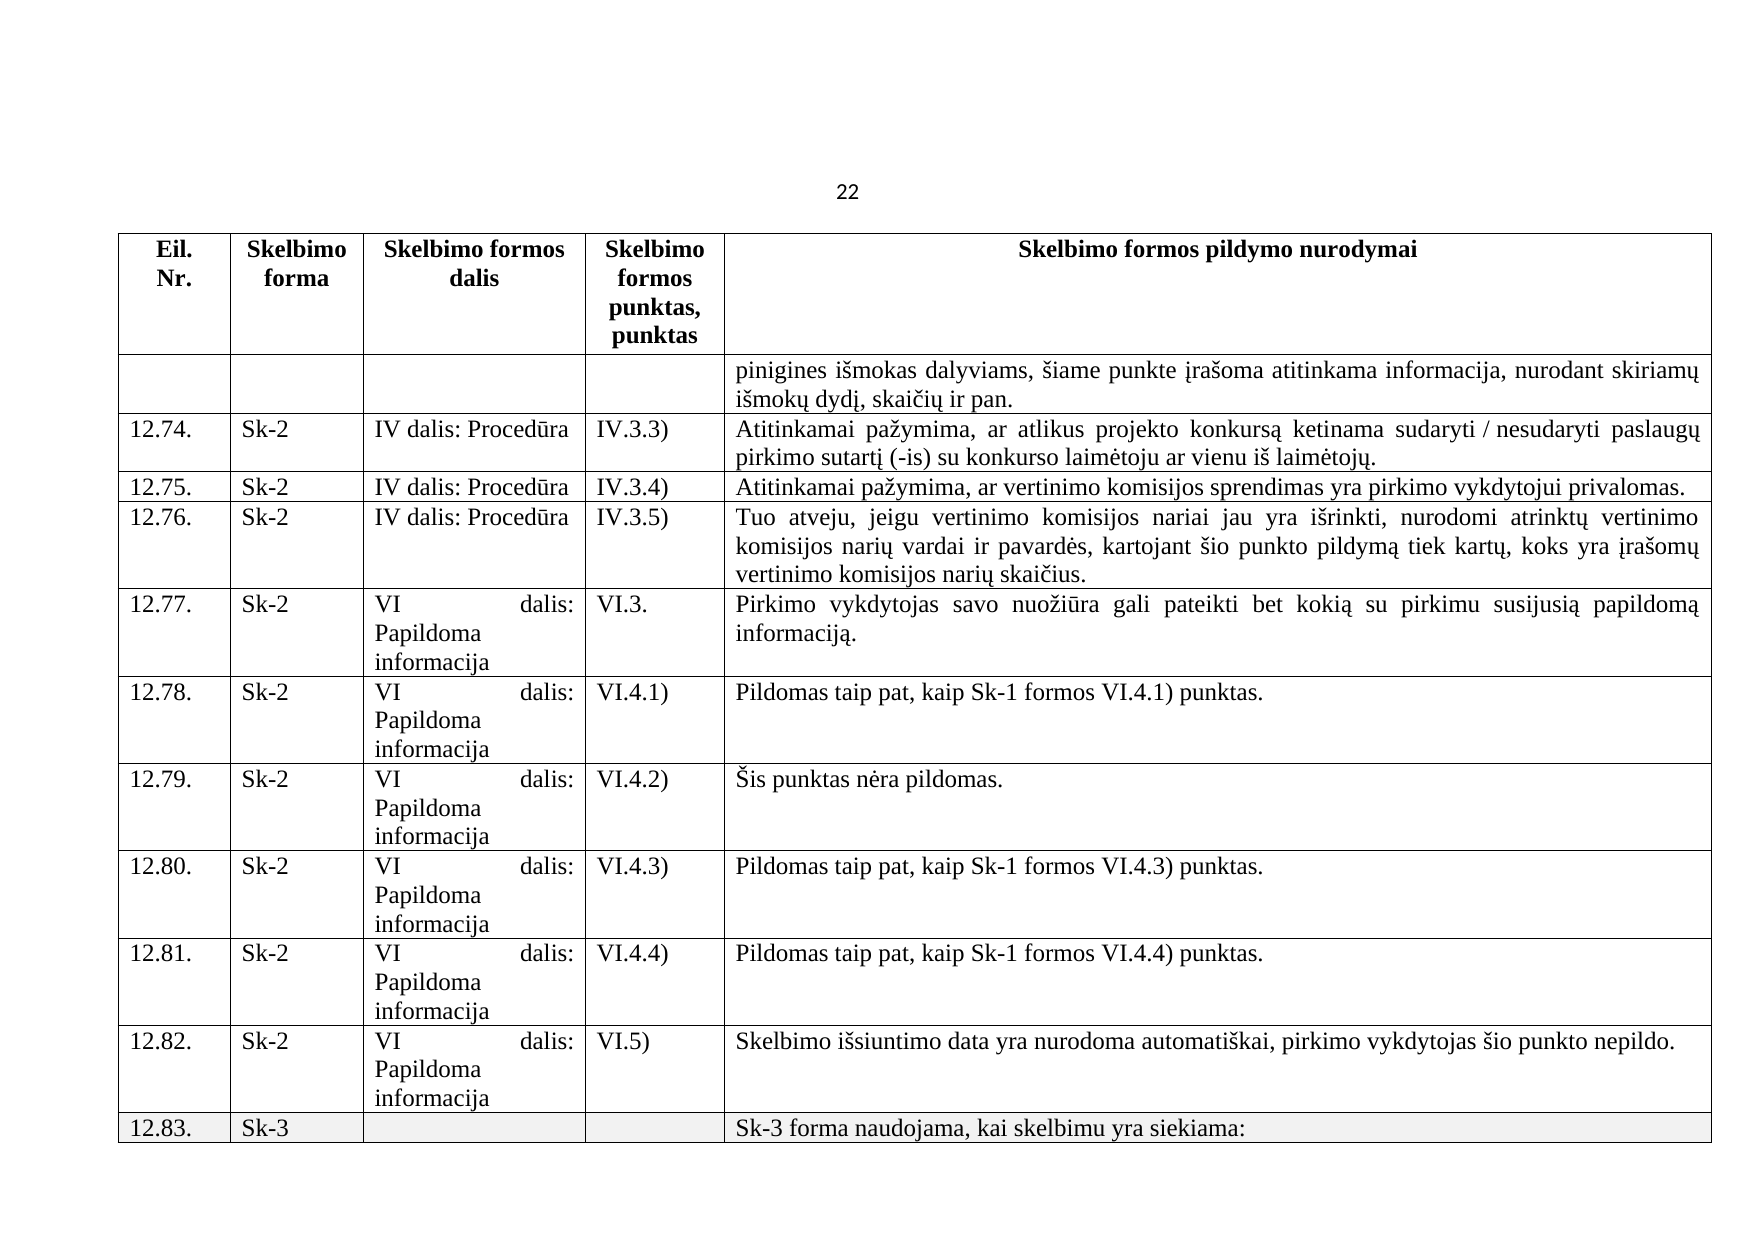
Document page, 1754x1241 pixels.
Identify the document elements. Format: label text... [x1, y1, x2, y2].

table_cell 12.79. [119, 764, 230, 850]
table_header Skelbimo formos dalis [364, 234, 585, 354]
table_cell Sk-2 [231, 939, 363, 1025]
table_cell [231, 355, 363, 413]
table_cell 12.75. [119, 472, 230, 501]
table_cell VI dalis: Papildoma informacija [364, 851, 585, 937]
table_cell VI dalis: Papildoma informacija [364, 939, 585, 1025]
table_cell [119, 355, 230, 413]
table_cell [586, 355, 724, 413]
table_cell 12.77. [119, 589, 230, 676]
table_cell Sk-2 [231, 472, 363, 501]
table_cell IV dalis: Procedūra [364, 472, 585, 501]
table_cell 12.81. [119, 939, 230, 1025]
table_cell Pildomas taip pat, kaip Sk-1 formos VI.4.4) punktas. [725, 939, 1711, 1025]
table_header Skelbimo formos punktas, punktas [586, 234, 724, 354]
table_cell Šis punktas nėra pildomas. [725, 764, 1711, 850]
table_cell IV.3.4) [586, 472, 724, 501]
table_cell 12.83. [119, 1113, 230, 1142]
table_cell VI.4.3) [586, 851, 724, 937]
table_cell 12.76. [119, 502, 230, 588]
table_cell Sk-2 [231, 1026, 363, 1112]
table_cell VI dalis: Papildoma informacija [364, 677, 585, 763]
table_cell IV dalis: Procedūra [364, 414, 585, 471]
table_cell Sk-3 [231, 1113, 363, 1142]
table_cell 12.74. [119, 414, 230, 471]
table_cell VI.4.1) [586, 677, 724, 763]
table_cell Pirkimo vykdytojas savo nuožiūra gali pateikti bet kokią su pirkimu susijusią papildomą informaciją. [725, 589, 1711, 676]
table_cell Tuo atveju, jeigu vertinimo komisijos nariai jau yra išrinkti, nurodomi atrinktų vertinimo komisijos narių vardai ir pavardės, kartojant šio punkto pildymą tiek kartų, koks yra įrašomų vertinimo komisijos narių skaičius. [725, 502, 1711, 588]
table_header Eil. Nr. [119, 234, 230, 354]
table_cell Sk-2 [231, 677, 363, 763]
table_header Skelbimo forma [231, 234, 363, 354]
table_cell VI.5) [586, 1026, 724, 1112]
table_cell IV.3.3) [586, 414, 724, 471]
table_cell Pildomas taip pat, kaip Sk-1 formos VI.4.1) punktas. [725, 677, 1711, 763]
table_cell 12.78. [119, 677, 230, 763]
table_cell Sk-3 forma naudojama, kai skelbimu yra siekiama: [725, 1113, 1711, 1142]
table_cell 12.82. [119, 1026, 230, 1112]
table_cell Sk-2 [231, 502, 363, 588]
table_cell Sk-2 [231, 589, 363, 676]
table_cell Sk-2 [231, 851, 363, 937]
table_cell pinigines išmokas dalyviams, šiame punkte įrašoma atitinkama informacija, nurodant skiriamų išmokų dydį, skaičių ir pan. [725, 355, 1711, 413]
table_cell [364, 355, 585, 413]
table_cell 12.80. [119, 851, 230, 937]
table_cell Sk-2 [231, 764, 363, 850]
table_cell IV dalis: Procedūra [364, 502, 585, 588]
table_cell [586, 1113, 724, 1142]
table_cell Sk-2 [231, 414, 363, 471]
table_cell Pildomas taip pat, kaip Sk-1 formos VI.4.3) punktas. [725, 851, 1711, 937]
table_cell VI.4.2) [586, 764, 724, 850]
table_header Skelbimo formos pildymo nurodymai [725, 234, 1711, 354]
table_cell VI dalis: Papildoma informacija [364, 1026, 585, 1112]
table_cell [364, 1113, 585, 1142]
table_cell VI.4.4) [586, 939, 724, 1025]
table_cell VI dalis: Papildoma informacija [364, 589, 585, 676]
table_cell VI dalis: Papildoma informacija [364, 764, 585, 850]
table_cell VI.3. [586, 589, 724, 676]
table_cell Skelbimo išsiuntimo data yra nurodoma automatiškai, pirkimo vykdytojas šio punkto nepildo. [725, 1026, 1711, 1112]
table_cell Atitinkamai pažymima, ar atlikus projekto konkursą ketinama sudaryti / nesudaryti paslaugų pirkimo sutartį (-is) su konkurso laimėtoju ar vienu iš laimėtojų. [725, 414, 1711, 471]
table_cell IV.3.5) [586, 502, 724, 588]
table_cell Atitinkamai pažymima, ar vertinimo komisijos sprendimas yra pirkimo vykdytojui privalomas. [725, 472, 1711, 501]
